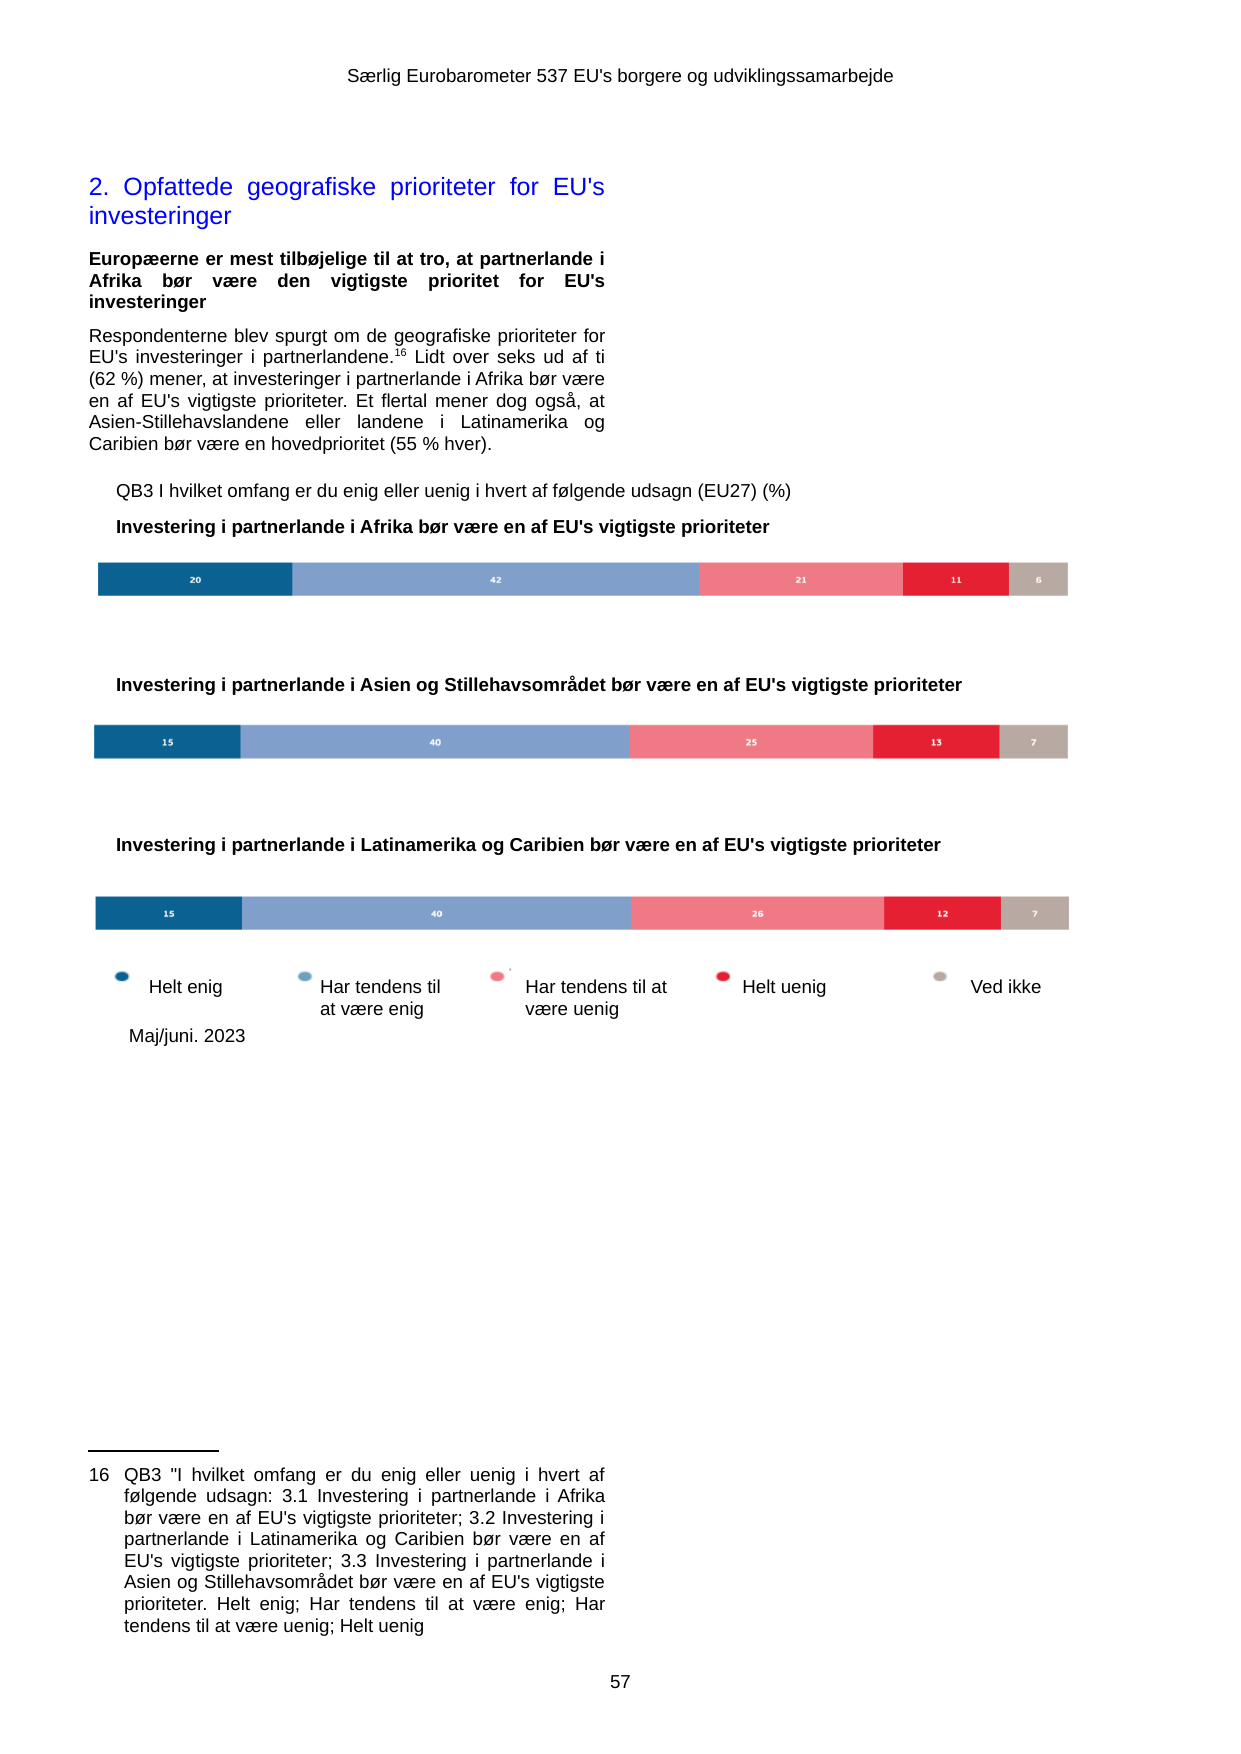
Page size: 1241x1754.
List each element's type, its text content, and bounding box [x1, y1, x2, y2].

text Europæerne er mest tilbøjelige til at tro, at partnerlande i Afrika bør være den vigtigste prioritet for EU's investeringer [88, 248, 605, 313]
picture [93, 884, 1071, 935]
picture [87, 956, 956, 999]
subtitle 2. Opfattede geografiske prioriteter for EU's investeringer [88, 172, 605, 230]
picture [88, 544, 1071, 618]
text QB3 "I hvilket omfang er du enig eller uenig i hvert af følgende udsagn: 3.1 Investering i partnerlande i Afrika bør være en af EU's vigtigste prioriteter; 3.2 Investering i partnerlande i Latinamerika og Caribien bør være en af EU's vigtigste prioriteter; 3.3 Investering i partnerlande i Asien og Stillehavsområdet bør være en af EU's vigtigste prioriteter. Helt enig; Har tendens til at være enig; Har tendens til at være uenig; Helt uenig [88, 1463, 605, 1636]
text Respondenterne blev spurgt om de geografiske prioriteter for EU's investeringer i partnerlandene. Lidt over seks ud af ti (62 %) mener, at investeringer i partnerlande i Afrika bør være en af EU's vigtigste prioriteter. Et flertal mener dog også, at Asien-Stillehavslandene eller landene i Latinamerika og Caribien bør være en hovedprioritet (55 % hver). [88, 325, 605, 454]
picture [91, 714, 1071, 769]
